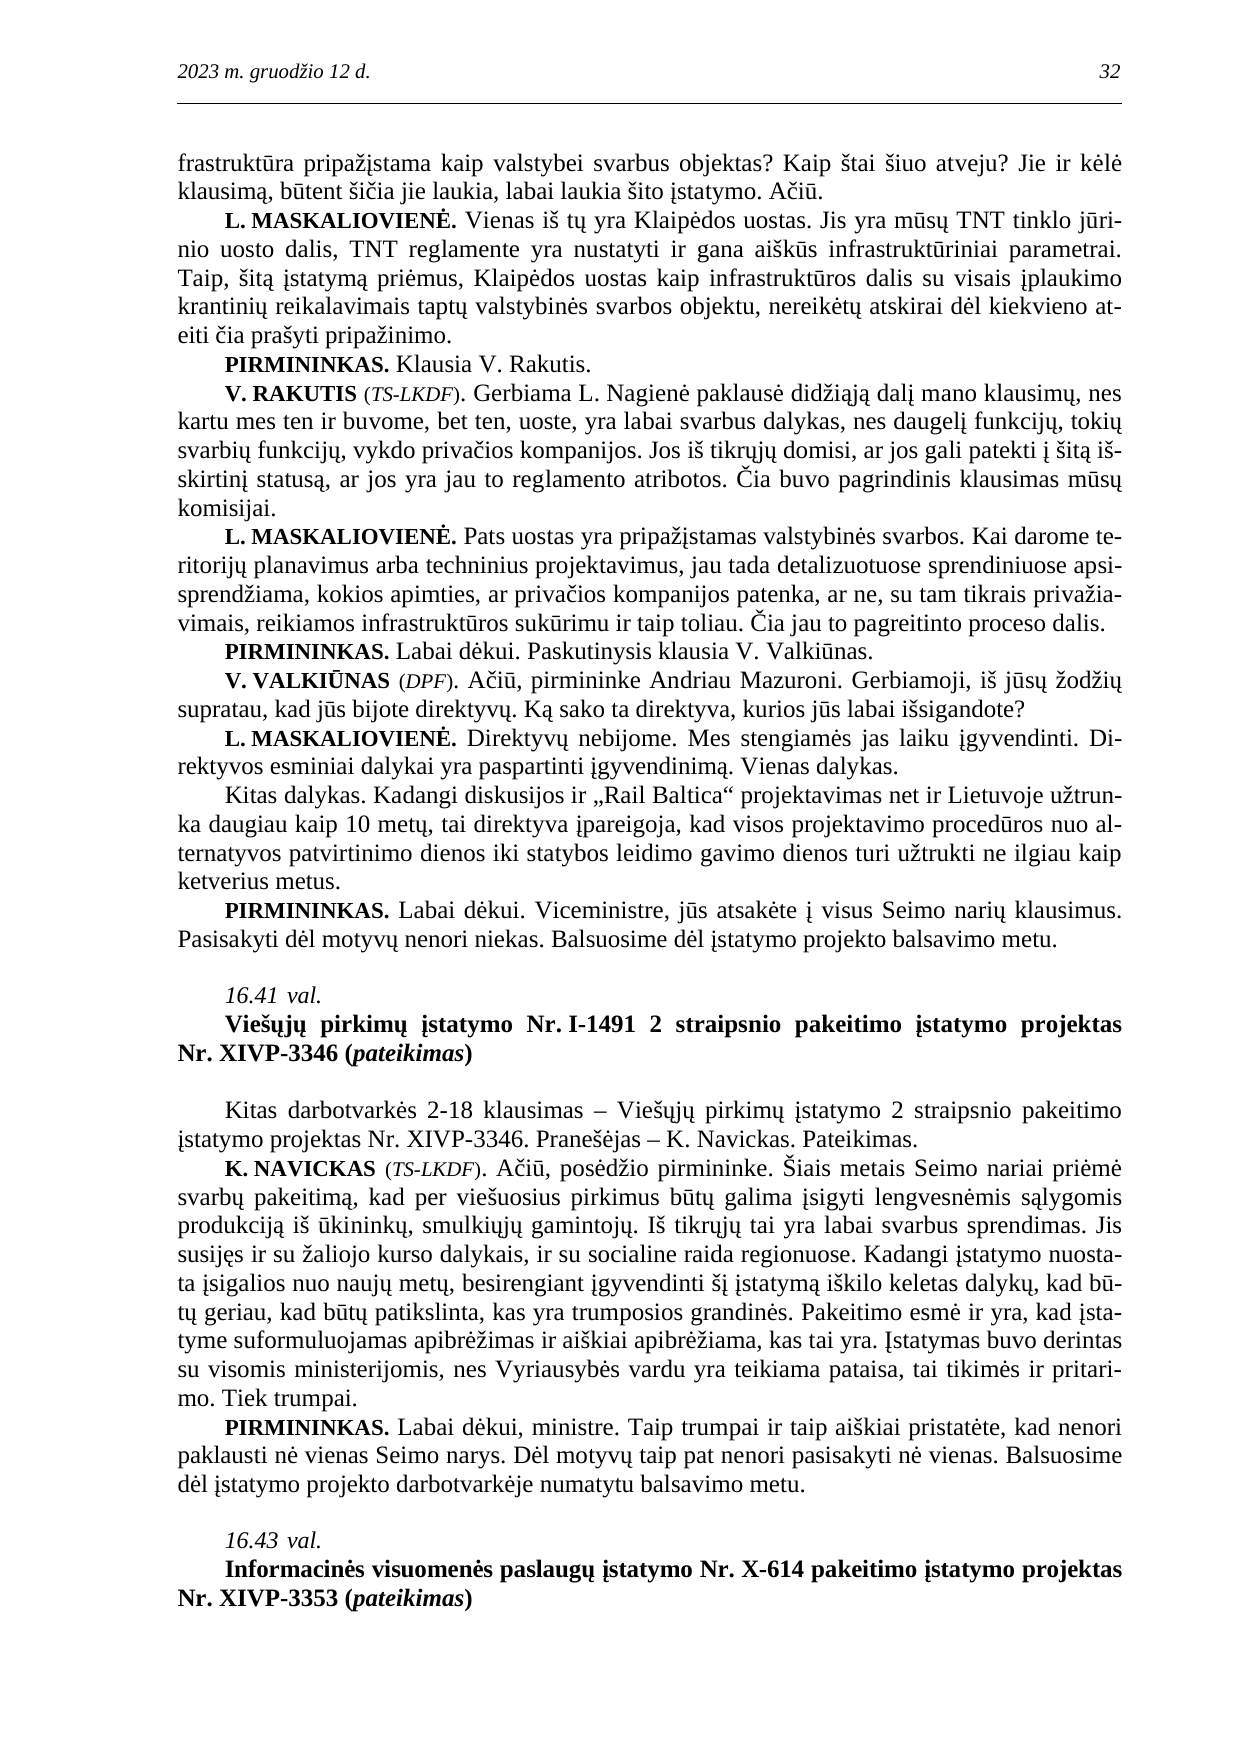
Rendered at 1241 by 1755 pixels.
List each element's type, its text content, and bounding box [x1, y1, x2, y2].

text PIRMININKAS. La­bai dė­kui. Vi­ce­mi­nist­re, jūs at­sa­kė­te į vi­sus Sei­mo na­rių klau­si­mus. Pa­si­sa­ky­ti dėl mo­ty­vų ne­no­ri nie­kas. Bal­suo­si­me dėl įsta­ty­mo pro­jek­to bal­sa­vi­mo me­tu. [177, 895, 1122, 953]
text L. MASKALIOVIENĖ. Di­rek­ty­vų ne­bi­jo­me. Mes sten­gia­mės jas lai­ku įgy­ven­din­ti. Di­rek­ty­vos es­mi­niai da­ly­kai yra pa­spar­tin­ti įgy­ven­di­ni­mą. Vie­nas da­ly­kas. [177, 723, 1122, 780]
text V. RAKUTIS (TS-LKDF). Ger­bia­ma L. Na­gie­nė pa­klau­sė di­dži­ą­ją da­lį ma­no klau­si­mų, nes kar­tu mes ten ir bu­vo­me, bet ten, uoste, yra la­bai svar­bus da­ly­kas, nes dau­ge­lį funk­ci­jų, to­kių svar­bių funk­ci­jų, vyk­do pri­va­čios kom­pa­ni­jos. Jos iš tik­rų­jų do­mi­si, ar jos ga­li pa­tek­ti į ši­tą iš­skir­ti­nį sta­tu­są, ar jos yra jau to reg­la­men­to at­ri­bo­tos. Čia bu­vo pa­grin­di­nis klau­si­mas mū­sų ko­mi­si­jai. [177, 378, 1122, 521]
text Ki­tas dar­bo­tvarkės 2-18 klau­si­mas – Vie­šų­jų pir­ki­mų įsta­ty­mo 2 straips­nio pa­kei­ti­mo įsta­ty­mo pro­jek­tas Nr. XIVP-3346. Pra­ne­šė­jas – K. Na­vic­kas. Pa­tei­ki­mas. [177, 1095, 1122, 1153]
text V. VALKIŪNAS (DPF). Ačiū, pir­mi­nin­ke An­driau Ma­zu­ro­ni. Ger­bia­mo­ji, iš jū­sų žo­džių su­pra­tau, kad jūs bi­jo­te di­rek­ty­vų. Ką sa­ko ta di­rek­ty­va, ku­rios jūs la­bai iš­si­gan­do­te? [177, 665, 1122, 723]
text L. MASKALIOVIENĖ. Pats uos­tas yra pri­pa­žįs­ta­mas vals­ty­bi­nės svar­bos. Kai da­ro­me te­ri­to­ri­jų pla­na­vi­mus ar­ba tech­ni­nius pro­jek­ta­vi­mus, jau ta­da de­ta­li­zuo­tuo­se spren­di­niuo­se ap­si­spren­džia­ma, ko­kios ap­im­ties, ar pri­va­čios kom­pa­ni­jos pa­ten­ka, ar ne, su tam tik­rais pri­va­žia­vi­mais, rei­kia­mos in­fra­struk­tū­ros su­kū­ri­mu ir taip to­liau. Čia jau to pa­grei­tin­to pro­ce­so da­lis. [177, 521, 1122, 636]
text In­for­ma­ci­nės vi­suo­me­nės pa­slau­gų įsta­ty­mo Nr. X-614 pa­kei­ti­mo įsta­ty­mo pro­jek­tas Nr. XIVP-3353 (pa­tei­ki­mas) [177, 1554, 1122, 1612]
text K. NAVICKAS (TS-LKDF). Ačiū, po­sė­džio pir­mi­nin­ke. Šiais me­tais Sei­mo na­riai pri­ėmė svar­bų pa­kei­ti­mą, kad per vie­šuo­sius pir­ki­mus bū­tų ga­li­ma įsi­gy­ti leng­ves­nė­mis są­ly­go­mis pro­duk­ci­ją iš ūki­nin­kų, smul­kių­jų ga­min­to­jų. Iš tik­rų­jų tai yra la­bai svar­bus spren­di­mas. Jis su­si­jęs ir su ža­lio­jo kur­so da­ly­kais, ir su so­cia­li­ne rai­da re­gio­nuo­se. Ka­dan­gi įsta­ty­mo nuo­sta­ta įsi­ga­lios nuo nau­jų me­tų, be­si­ren­giant įgy­ven­din­ti šį įsta­ty­mą iš­ki­lo ke­le­tas da­ly­kų, kad bū­tų ge­riau, kad bū­tų pa­tiks­lin­ta, kas yra trum­po­sios gran­di­nės. Pa­kei­ti­mo es­mė ir yra, kad įsta­ty­me su­for­mu­luo­ja­mas api­brė­ži­mas ir aiš­kiai api­brė­žia­ma, kas tai yra. Įsta­ty­mas bu­vo de­rin­tas su vi­so­mis mi­nis­te­ri­jo­mis, nes Vy­riau­sy­bės var­du yra tei­kia­ma pa­tai­sa, tai ti­ki­mės ir pri­ta­ri­mo. Tiek trum­pai. [177, 1153, 1122, 1412]
text 16.41 val. [224, 981, 1122, 1009]
text PIRMININKAS. La­bai dė­kui. Pas­ku­ti­ny­sis klau­sia V. Val­kiū­nas. [177, 636, 1122, 665]
text L. MASKALIOVIENĖ. Vie­nas iš tų yra Klai­pė­dos uos­tas. Jis yra mū­sų TNT tin­klo jū­ri­nio uos­to da­lis, TNT reg­la­men­te yra nu­sta­ty­ti ir gana aiš­kūs in­fra­struk­tū­ri­niai pa­ra­met­rai. Taip, ši­tą įsta­ty­mą pri­ėmus, Klai­pė­dos uos­tas kaip in­fra­struk­tū­ros da­lis su vi­sais įplau­ki­mo kran­ti­nių rei­ka­la­vi­mais tap­tų vals­ty­bi­nės svar­bos ob­jek­tu, ne­rei­kė­tų at­ski­rai dėl kiek­vie­no at­ei­ti čia pra­šy­ti pri­pa­ži­ni­mo. [177, 205, 1122, 349]
text PIRMININKAS. La­bai dė­kui, mi­nist­re. Taip trum­pai ir taip aiš­kiai pri­sta­tė­te, kad ne­no­ri pa­klaus­ti nė vie­nas Sei­mo na­rys. Dėl mo­ty­vų taip pat ne­no­ri pa­si­sa­ky­ti nė vie­nas. Bal­suo­si­me dėl įsta­ty­mo pro­jek­to dar­bo­tvarkėje nu­ma­ty­tu bal­sa­vi­mo me­tu. [177, 1412, 1122, 1498]
text 16.43 val. [224, 1527, 1122, 1554]
text PIRMININKAS. Klau­sia V. Ra­ku­tis. [177, 349, 1122, 378]
text Ki­tas da­ly­kas. Ka­dan­gi dis­ku­si­jos ir „Rail Bal­ti­ca“ pro­jek­ta­vi­mas net ir Lie­tu­vo­je už­trun­ka dau­giau kaip 10 me­tų, tai di­rek­ty­va įpa­rei­go­ja, kad vi­sos pro­jek­ta­vi­mo pro­ce­dū­ros nuo al­ter­na­ty­vos pa­tvir­ti­ni­mo die­nos iki sta­ty­bos lei­di­mo ga­vi­mo die­nos tu­ri už­truk­ti ne il­giau kaip ket­ve­rius me­tus. [177, 780, 1122, 895]
text Vie­šų­jų pir­ki­mų įsta­ty­mo Nr. I-1491 2 straips­nio pa­kei­ti­mo įsta­ty­mo pro­jek­tas Nr. XIVP-3346 (pa­tei­ki­mas) [177, 1009, 1122, 1067]
text fra­struk­tū­ra pri­pa­žįs­ta­ma kaip vals­ty­bei svar­bus ob­jek­tas? Kaip štai šiuo at­ve­ju? Jie ir kė­lė klau­si­mą, bū­tent ši­čia jie lau­kia, la­bai lau­kia ši­to įsta­ty­mo. Ačiū. [177, 148, 1122, 205]
